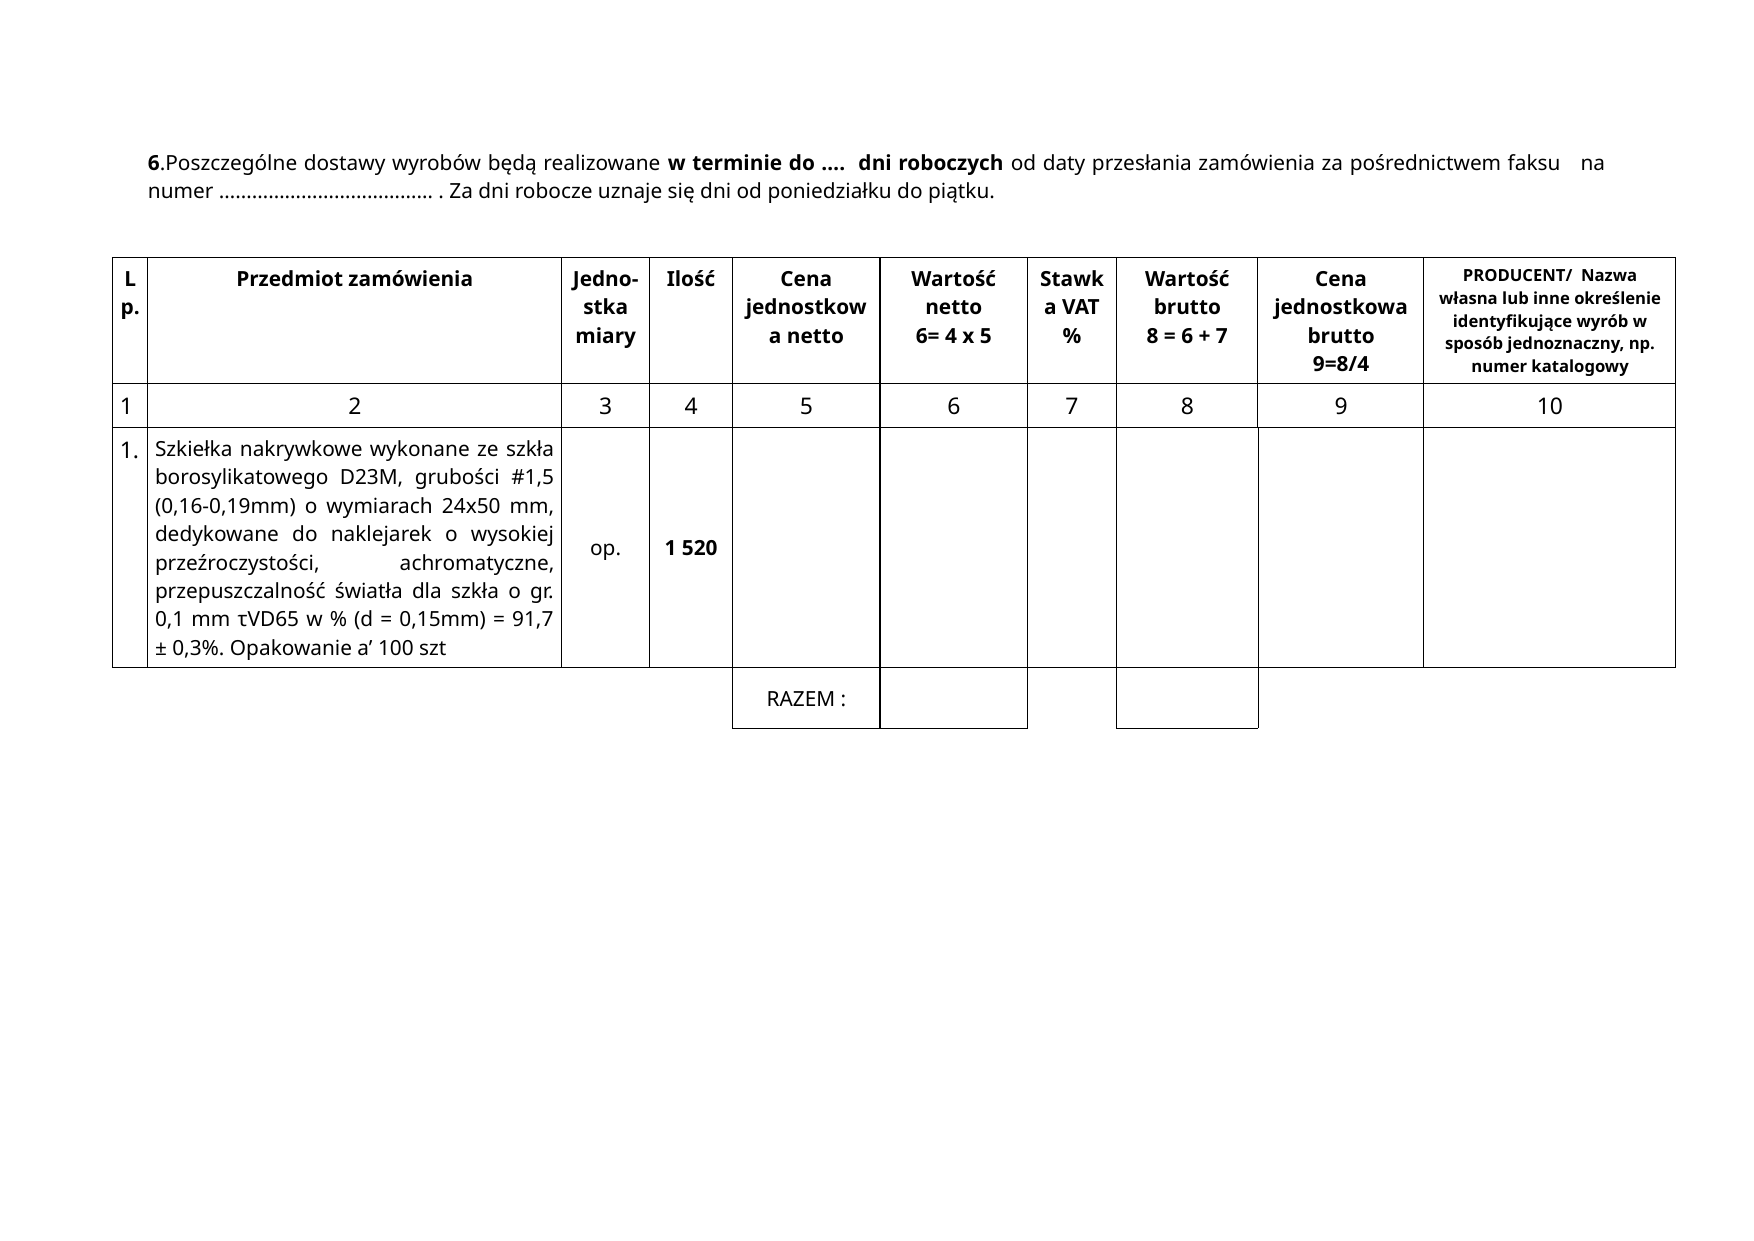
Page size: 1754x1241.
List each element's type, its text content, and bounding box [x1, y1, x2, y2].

table_cell 1 520 [650, 428, 732, 667]
table_header Lp. [113, 258, 147, 383]
table_cell [1117, 428, 1258, 667]
table_header Ilość [650, 258, 732, 383]
table_cell RAZEM : [733, 668, 879, 728]
table_cell [1259, 668, 1424, 728]
table_cell 1. [113, 428, 147, 667]
table_cell 2 [148, 384, 561, 427]
table_cell 6 [881, 384, 1027, 427]
table_header Jedno- stka miary [562, 258, 649, 383]
table_cell [148, 668, 732, 728]
table_header Cena jednostkowa brutto 9=8/4 [1258, 258, 1423, 383]
table_cell 9 [1258, 384, 1423, 427]
table_cell [1424, 668, 1676, 728]
table_cell [733, 428, 879, 667]
table_cell [1117, 668, 1258, 728]
table_cell [1028, 428, 1116, 667]
table_cell 7 [1028, 384, 1116, 427]
table_header PRODUCENT/ Nazwa własna lub inne określenie identyfikujące wyrób w sposób jednoznaczny, np. numer katalogowy [1424, 258, 1675, 383]
table_header Przedmiot zamówienia [148, 258, 561, 383]
table_cell 10 [1424, 384, 1675, 427]
table_cell [1259, 428, 1423, 667]
table_cell [881, 428, 1027, 667]
table_cell 8 [1117, 384, 1257, 427]
table_cell 3 [562, 384, 649, 427]
table_cell 1 [113, 384, 147, 427]
table_cell [1028, 668, 1116, 728]
table_cell [112, 668, 147, 728]
text 6.Poszczególne dostawy wyrobów będą realizowane w terminie do …. dni roboczych od daty przesłania zamówienia za pośrednictwem faksu na numer ………………………………… . Za dni robocze uznaje się dni od poniedziałku do piątku. [148, 148, 1606, 204]
table_header Wartość netto 6= 4 x 5 [881, 258, 1027, 383]
table_cell [881, 668, 1027, 728]
table_cell 4 [650, 384, 732, 427]
table_header Wartość brutto 8 = 6 + 7 [1117, 258, 1257, 383]
table_cell op. [562, 428, 649, 667]
table_cell 5 [733, 384, 879, 427]
table_cell [1424, 428, 1675, 667]
table_cell Szkiełka nakrywkowe wykonane ze szkła borosylikatowego D23M, grubości #1,5 (0,16-0,19mm) o wymiarach 24x50 mm, dedykowane do naklejarek o wysokiej przeźroczystości, achromatyczne, przepuszczalność światła dla szkła o gr. 0,1 mm τVD65 w % (d = 0,15mm) = 91,7 ± 0,3%. Opakowanie a’ 100 szt [148, 428, 561, 667]
table_header Stawka VAT % [1028, 258, 1116, 383]
table_header Cena jednostkowa netto [733, 258, 879, 383]
